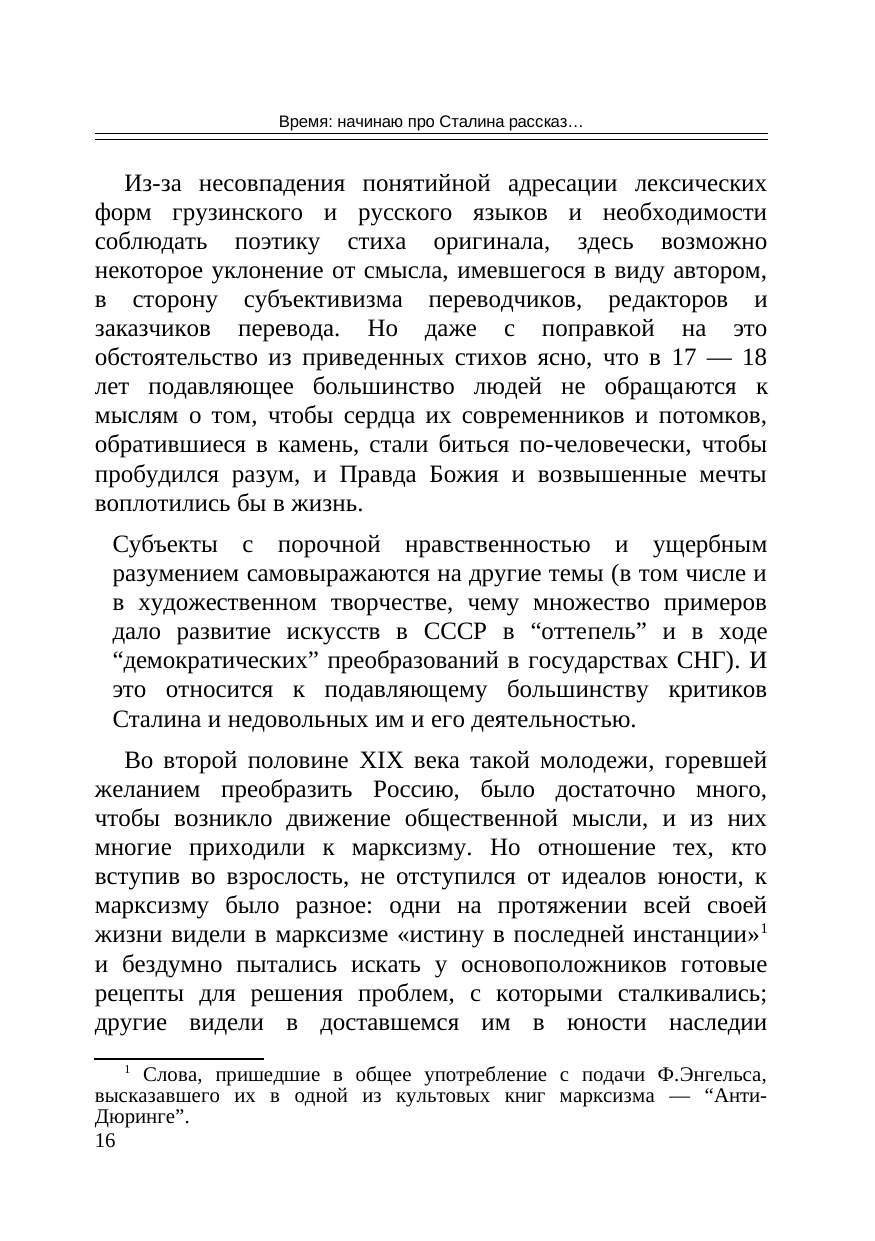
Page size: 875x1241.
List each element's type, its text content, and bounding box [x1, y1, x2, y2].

text Во второй половине XIX века такой молодежи, горевшей желанием преобразить Россию, было достаточно много, чтобы возникло движение общественной мысли, и из них многие приходили к марксизму. Но отношение тех, кто вступив во взрослость, не отступился от идеалов юности, к марксизму было разное: одни на протяжении всей своей жизни видели в марксизме «истину в последней инстанции» и бездумно пытались искать у основоположников готовые рецепты для решения проблем, с которыми сталкивались; другие видели в доставшемся им в юности наследии [94, 745, 768, 1036]
text Субъекты с порочной нравственностью и ущербным разумением самовыражаются на другие темы (в том числе и в художественном творчестве, чему множество примеров дало развитие искусств в СССР в “отте­пель” и в ходе “демократических” пре­­обра­зо­ваний в государствах СНГ). И это относится к подавляющему большинству критиков Сталина и недовольных им и его деятельностью. [112, 529, 768, 732]
text Слова, пришедшие в общее употребление с подачи Ф.Энгельса, высказавшего их в одной из культовых книг марксизма — “Анти-Дюринге”. [94, 1065, 768, 1127]
text Из-за несовпадения понятийной адресации лексических форм грузинского и русского языков и необходимости соблюдать поэтику стиха оригинала, здесь возможно некоторое уклонение от смысла, имевшегося в виду автором, в сторону субъективизма переводчиков, ре­дакторов и заказчиков перевода. Но даже с поправкой на это обстоятельство из приведенных стихов ясно, что в 17 — 18 лет подавляющее большинство людей не обраща­ются к мыслям о том, чтобы сердца их современников и потомков, обратившиеся в камень, стали биться по-человечески, чтобы пробудился разум, и Правда Божия и возвышенные мечты воплотились бы в жизнь. [94, 168, 768, 517]
